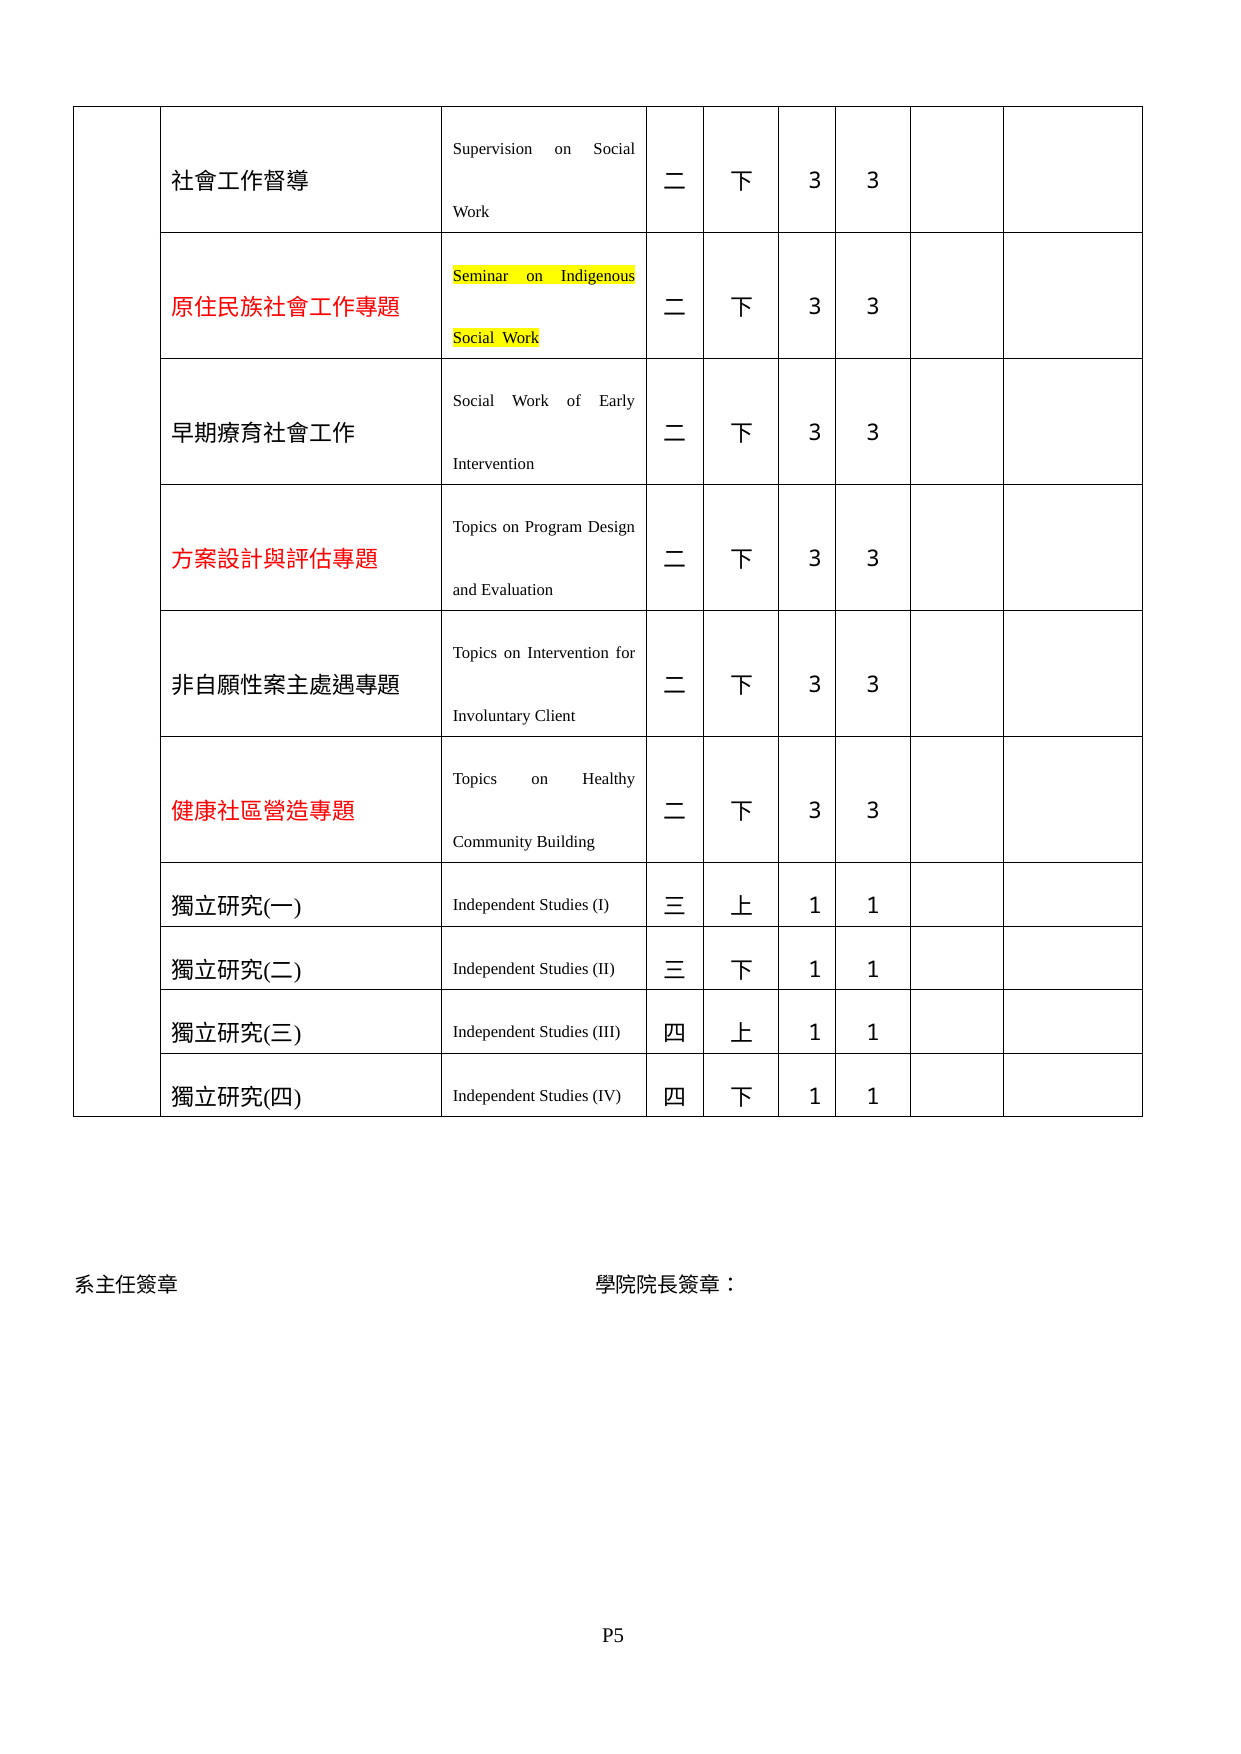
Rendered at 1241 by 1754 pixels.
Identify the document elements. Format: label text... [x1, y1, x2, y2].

table_cell Supervision on Social Work [442, 107, 646, 232]
table_cell 3 [779, 611, 835, 736]
table_cell 三 [647, 927, 703, 989]
table_cell Topics on Healthy Community Building [442, 737, 646, 862]
table_cell Social Work of Early Intervention [442, 359, 646, 484]
table_cell 3 [836, 485, 910, 610]
table_cell [1004, 107, 1142, 232]
table_cell 3 [779, 107, 835, 232]
table_cell 1 [779, 927, 835, 989]
table_cell 下 [704, 485, 778, 610]
table_cell 3 [836, 359, 910, 484]
table_cell 獨立研究(四) [161, 1054, 441, 1116]
table_cell Topics on Program Design and Evaluation [442, 485, 646, 610]
table_cell 獨立研究(三) [161, 990, 441, 1053]
table_cell [911, 485, 1003, 610]
table_cell 1 [836, 927, 910, 989]
table_cell 二 [647, 611, 703, 736]
table_cell 原住民族社會工作專題 [161, 233, 441, 358]
table_cell [1004, 359, 1142, 484]
table_cell 二 [647, 485, 703, 610]
table_cell 三 [647, 863, 703, 926]
table_cell 1 [779, 990, 835, 1053]
table_cell [911, 863, 1003, 926]
table_cell 3 [779, 737, 835, 862]
table_cell [911, 233, 1003, 358]
table_cell 1 [836, 863, 910, 926]
table_cell 健康社區營造專題 [161, 737, 441, 862]
table_cell 3 [779, 233, 835, 358]
table_cell 早期療育社會工作 [161, 359, 441, 484]
table_cell 下 [704, 107, 778, 232]
table_cell [911, 737, 1003, 862]
table_cell 3 [779, 359, 835, 484]
table_cell 下 [704, 233, 778, 358]
table_cell [911, 107, 1003, 232]
table_cell 1 [836, 990, 910, 1053]
table_cell 獨立研究(一) [161, 863, 441, 926]
table_cell 3 [836, 233, 910, 358]
table_cell Independent Studies (IV) [442, 1054, 646, 1116]
table_cell 二 [647, 737, 703, 862]
table_cell Independent Studies (II) [442, 927, 646, 989]
table_cell 獨立研究(二) [161, 927, 441, 989]
table_cell [911, 611, 1003, 736]
table_cell [1004, 990, 1142, 1053]
table_cell [911, 990, 1003, 1053]
table_cell 二 [647, 233, 703, 358]
table_cell 3 [836, 737, 910, 862]
table_cell Independent Studies (I) [442, 863, 646, 926]
table_cell 1 [779, 863, 835, 926]
table_cell 非自願性案主處遇專題 [161, 611, 441, 736]
table_cell [911, 359, 1003, 484]
table_cell [1004, 611, 1142, 736]
table_cell 3 [836, 611, 910, 736]
table_cell 二 [647, 359, 703, 484]
table_cell 四 [647, 1054, 703, 1116]
table_cell 上 [704, 863, 778, 926]
table_cell 二 [647, 107, 703, 232]
table_cell 下 [704, 359, 778, 484]
table_cell 3 [779, 485, 835, 610]
table_cell 四 [647, 990, 703, 1053]
table_cell [1004, 927, 1142, 989]
table_cell 下 [704, 927, 778, 989]
table_cell [911, 1054, 1003, 1116]
table_cell 1 [779, 1054, 835, 1116]
table_cell [74, 107, 160, 1116]
table_cell [1004, 233, 1142, 358]
table_cell 社會工作督導 [161, 107, 441, 232]
table_cell [1004, 485, 1142, 610]
table_cell 1 [836, 1054, 910, 1116]
table_cell 下 [704, 1054, 778, 1116]
table_cell 3 [836, 107, 910, 232]
table_cell [1004, 737, 1142, 862]
table_cell [911, 927, 1003, 989]
table_cell [1004, 1054, 1142, 1116]
table_cell 方案設計與評估專題 [161, 485, 441, 610]
table_cell Topics on Intervention for Involuntary Client [442, 611, 646, 736]
table_cell Independent Studies (III) [442, 990, 646, 1053]
table_cell 上 [704, 990, 778, 1053]
table_cell Seminar on Indigenous Social Work [442, 233, 646, 358]
text 系主任簽章 學院院長簽章： [74, 1242, 1152, 1305]
table_cell 下 [704, 737, 778, 862]
table_cell 下 [704, 611, 778, 736]
table_cell [1004, 863, 1142, 926]
